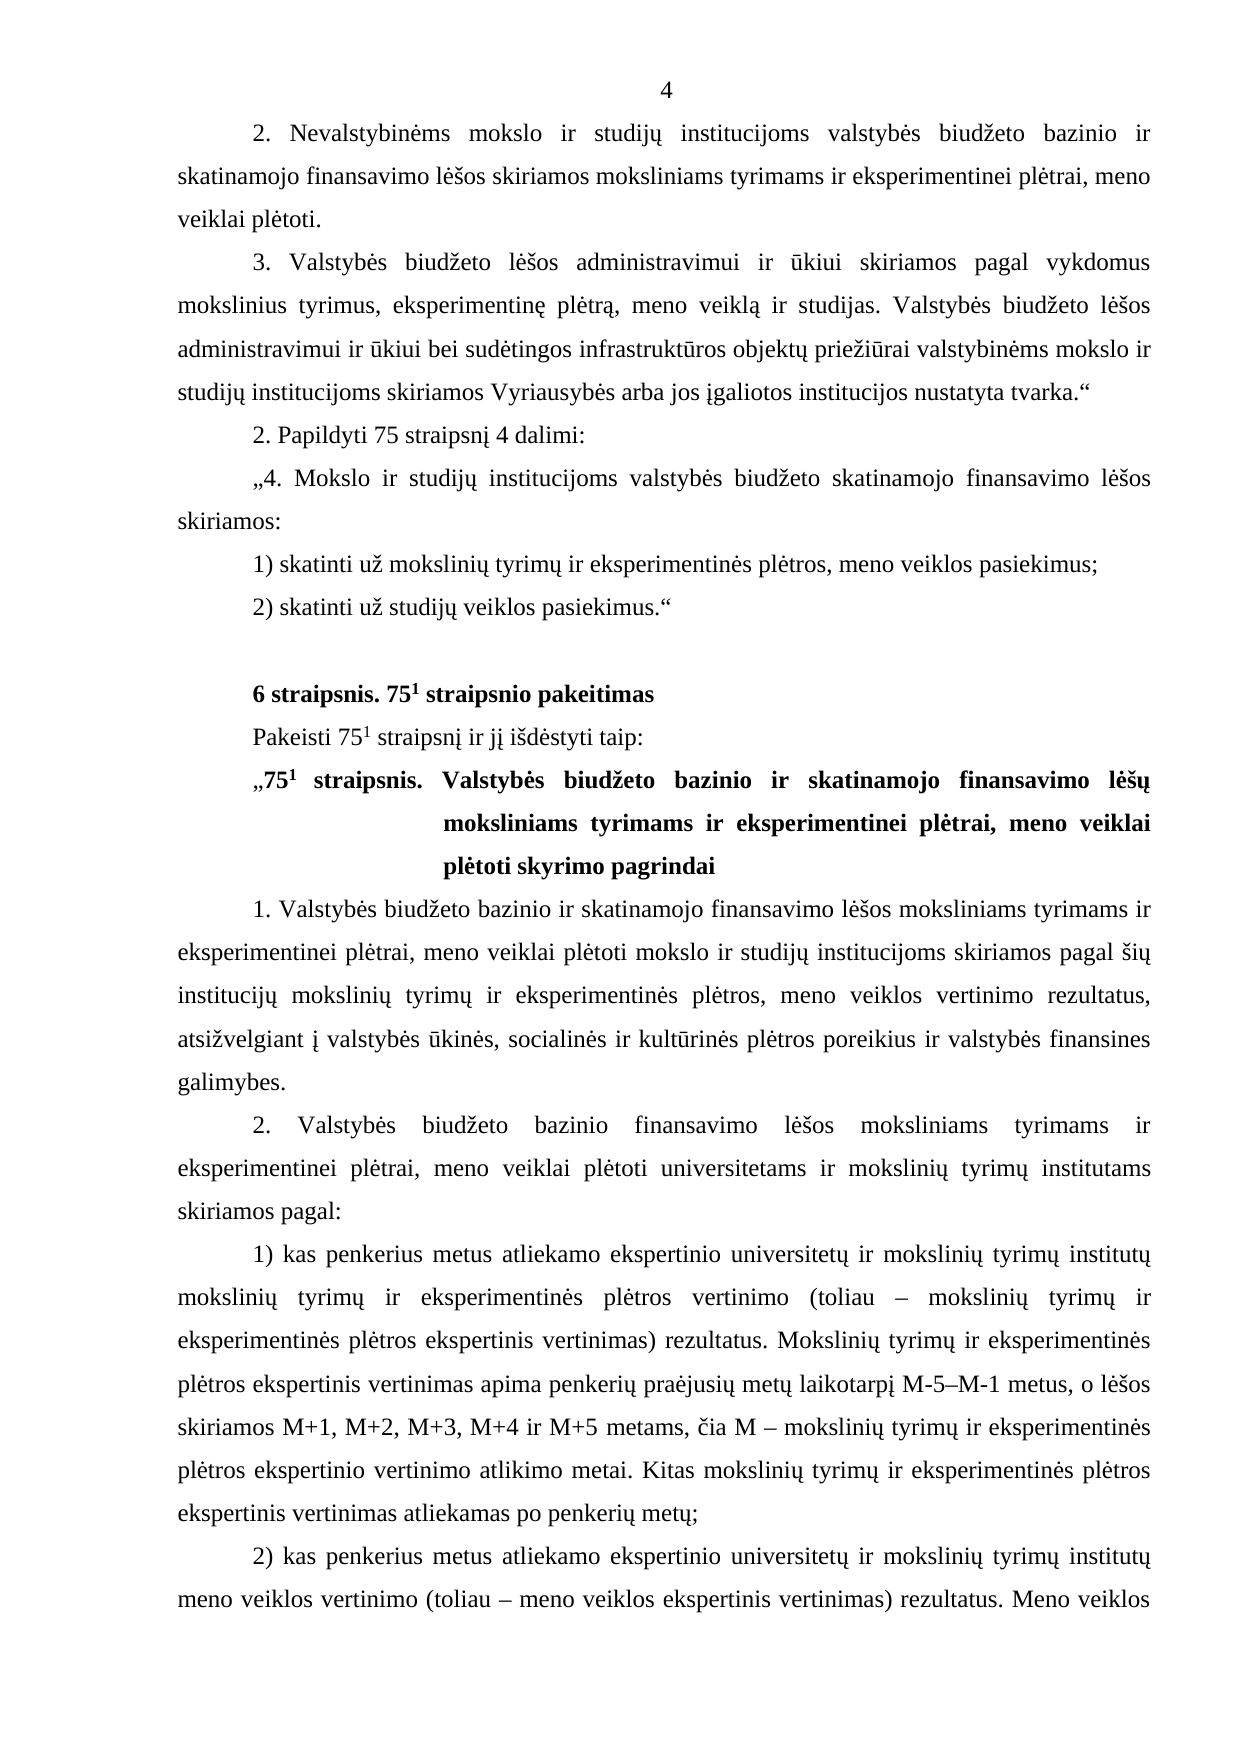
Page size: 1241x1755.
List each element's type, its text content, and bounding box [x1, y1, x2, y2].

text 1) skatinti už mokslinių tyrimų ir eksperimentinės plėtros, meno veiklos pasiekimus; [177, 549, 1152, 578]
text 6 straipsnis. 751 straipsnio pakeitimas [177, 679, 1152, 707]
text 2) skatinti už studijų veiklos pasiekimus.“ [177, 592, 1152, 621]
text 2. Papildyti 75 straipsnį 4 dalimi: [177, 420, 1152, 449]
text 1) kas penkerius metus atliekamo ekspertinio universitetų ir mokslinių tyrimų institutų mokslinių tyrimų ir eksperimentinės plėtros vertinimo (toliau – mokslinių tyrimų ir eksperimentinės plėtros ekspertinis vertinimas) rezultatus. Mokslinių tyrimų ir eksperimentinės plėtros ekspertinis vertinimas apima penkerių praėjusių metų laikotarpį M-5–M-1 metus, o lėšos skiriamos M+1, M+2, M+3, M+4 ir M+5 metams, čia M – mokslinių tyrimų ir eksperimentinės plėtros ekspertinio vertinimo atlikimo metai. Kitas mokslinių tyrimų ir eksperimentinės plėtros ekspertinis vertinimas atliekamas po penkerių metų; [177, 1239, 1152, 1527]
text 1. Valstybės biudžeto bazinio ir skatinamojo finansavimo lėšos moksliniams tyrimams ir eksperimentinei plėtrai, meno veiklai plėtoti mokslo ir studijų institucijoms skiriamos pagal šių institucijų mokslinių tyrimų ir eksperimentinės plėtros, meno veiklos vertinimo rezultatus, atsižvelgiant į valstybės ūkinės, socialinės ir kultūrinės plėtros poreikius ir valstybės finansines galimybes. [177, 894, 1152, 1096]
text 2. Nevalstybinėms mokslo ir studijų institucijoms valstybės biudžeto bazinio ir skatinamojo finansavimo lėšos skiriamos moksliniams tyrimams ir eksperimentinei plėtrai, meno veiklai plėtoti. [177, 118, 1152, 233]
text 2. Valstybės biudžeto bazinio finansavimo lėšos moksliniams tyrimams ir eksperimentinei plėtrai, meno veiklai plėtoti universitetams ir mokslinių tyrimų institutams skiriamos pagal: [177, 1110, 1152, 1225]
text 2) kas penkerius metus atliekamo ekspertinio universitetų ir mokslinių tyrimų institutų meno veiklos vertinimo (toliau – meno veiklos ekspertinis vertinimas) rezultatus. Meno veiklos [177, 1541, 1152, 1613]
text „751 straipsnis. Valstybės biudžeto bazinio ir skatinamojo finansavimo lėšų moksliniams tyrimams ir eksperimentinei plėtrai, meno veiklai plėtoti skyrimo pagrindai [252, 765, 1152, 880]
text 3. Valstybės biudžeto lėšos administravimui ir ūkiui skiriamos pagal vykdomus mokslinius tyrimus, eksperimentinę plėtrą, meno veiklą ir studijas. Valstybės biudžeto lėšos administravimui ir ūkiui bei sudėtingos infrastruktūros objektų priežiūrai valstybinėms mokslo ir studijų institucijoms skiriamos Vyriausybės arba jos įgaliotos institucijos nustatyta tvarka.“ [177, 247, 1152, 406]
text Pakeisti 751 straipsnį ir jį išdėstyti taip: [177, 722, 1152, 751]
text „4. Mokslo ir studijų institucijoms valstybės biudžeto skatinamojo finansavimo lėšos skiriamos: [177, 463, 1152, 535]
